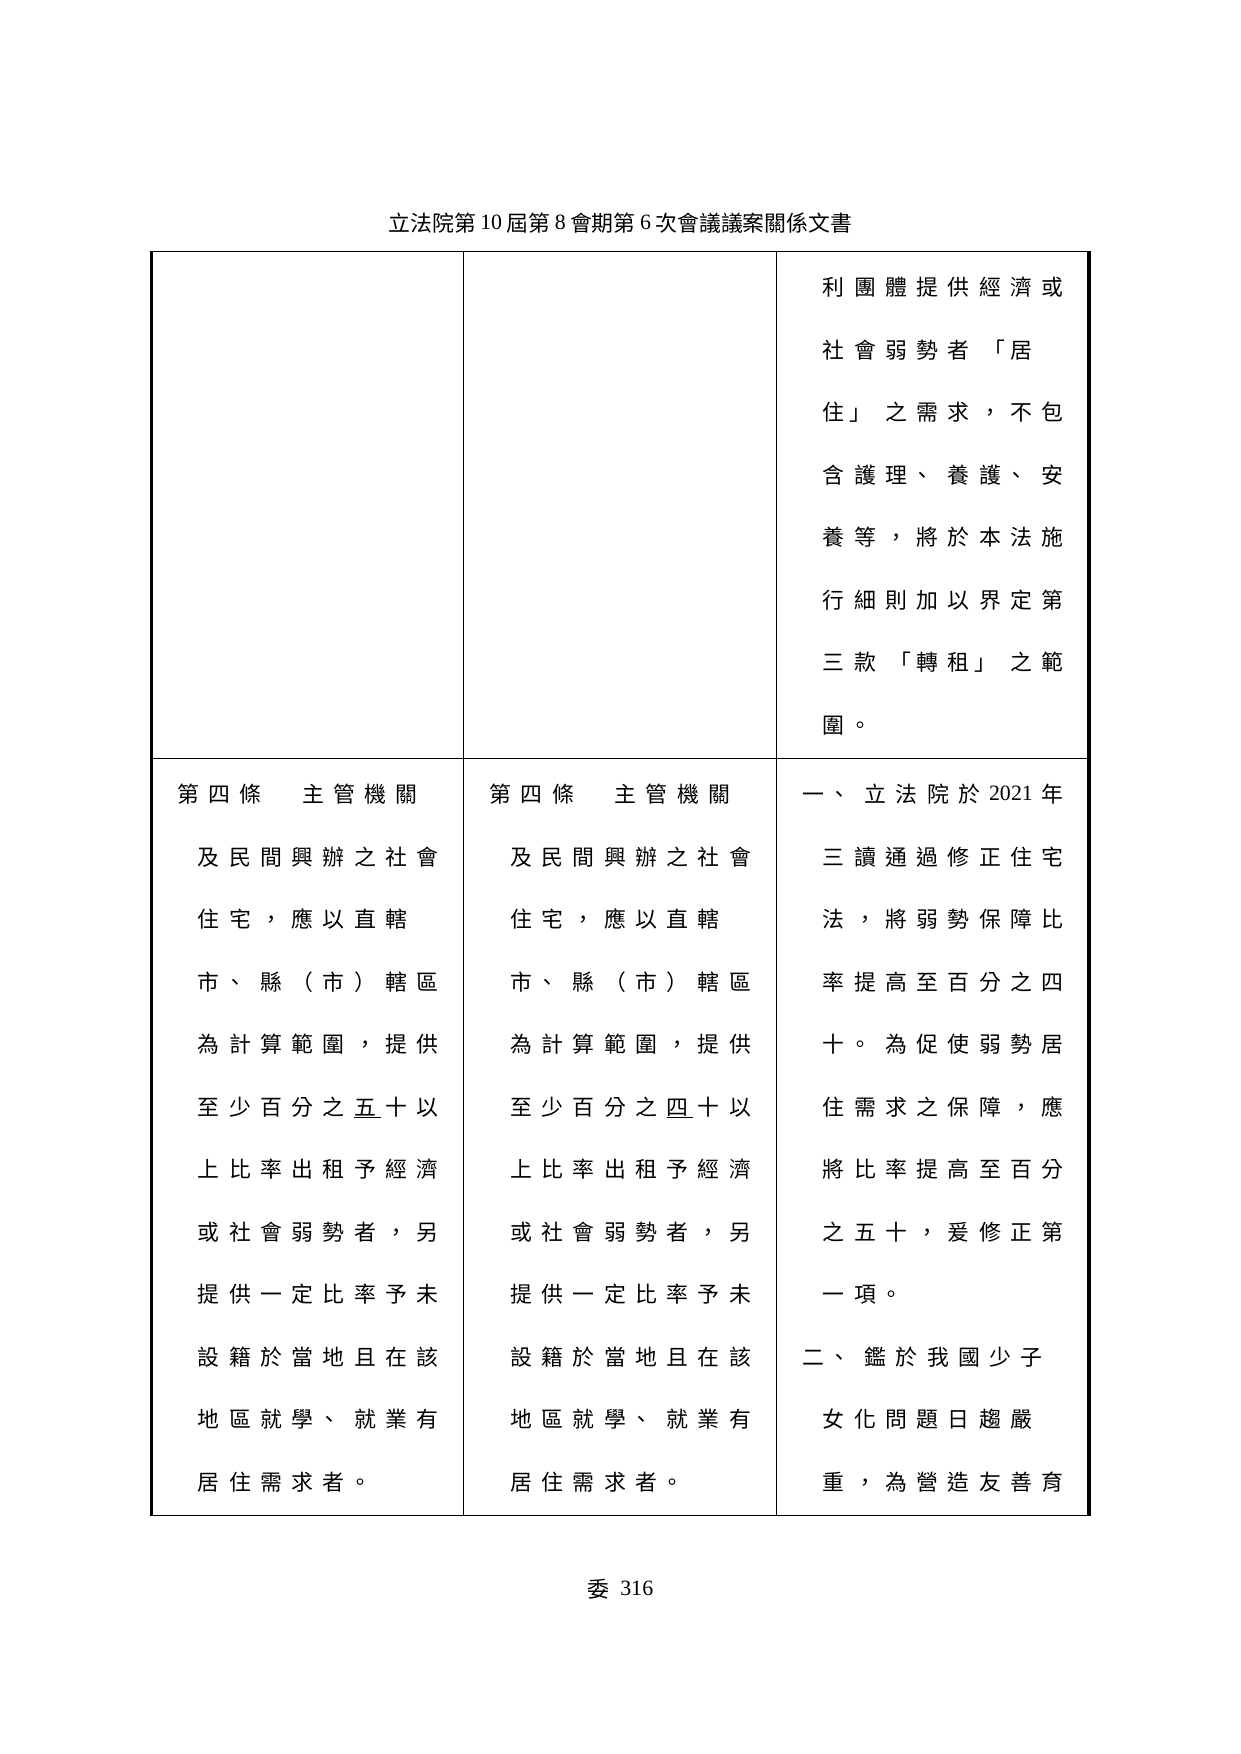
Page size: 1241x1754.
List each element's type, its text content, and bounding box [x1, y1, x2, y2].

table_cell 第四條 主管機關及民間興辦之社會住宅，應以直轄市、縣（市）轄區為計算範圍，提供至少百分之四十以上比率出租予經濟或社會弱勢者，另提供一定比率予未設籍於當地且在該地區就學、就業有居住需求者。 [464, 759, 776, 1514]
table_cell [464, 252, 776, 758]
table_cell [153, 252, 463, 758]
table_cell 第四條 主管機關及民間興辦之社會住宅，應以直轄市、縣（市）轄區為計算範圍，提供至少百分之五十以上比率出租予經濟或社會弱勢者，另提供一定比率予未設籍於當地且在該地區就學、就業有居住需求者。 [153, 759, 463, 1514]
table_cell 一、立法院於2021年三讀通過修正住宅法，將弱勢保障比率提高至百分之四十。為促使弱勢居住需求之保障，應將比率提高至百分之五十，爰修正第一項。 二、鑑於我國少子女化問題日趨嚴重，為營造友善育 [777, 759, 1087, 1514]
table_cell 利團體提供經濟或社會弱勢者「居住」之需求，不包含護理、養護、安養等，將於本法施行細則加以界定第三款「轉租」之範圍。 [777, 252, 1087, 758]
